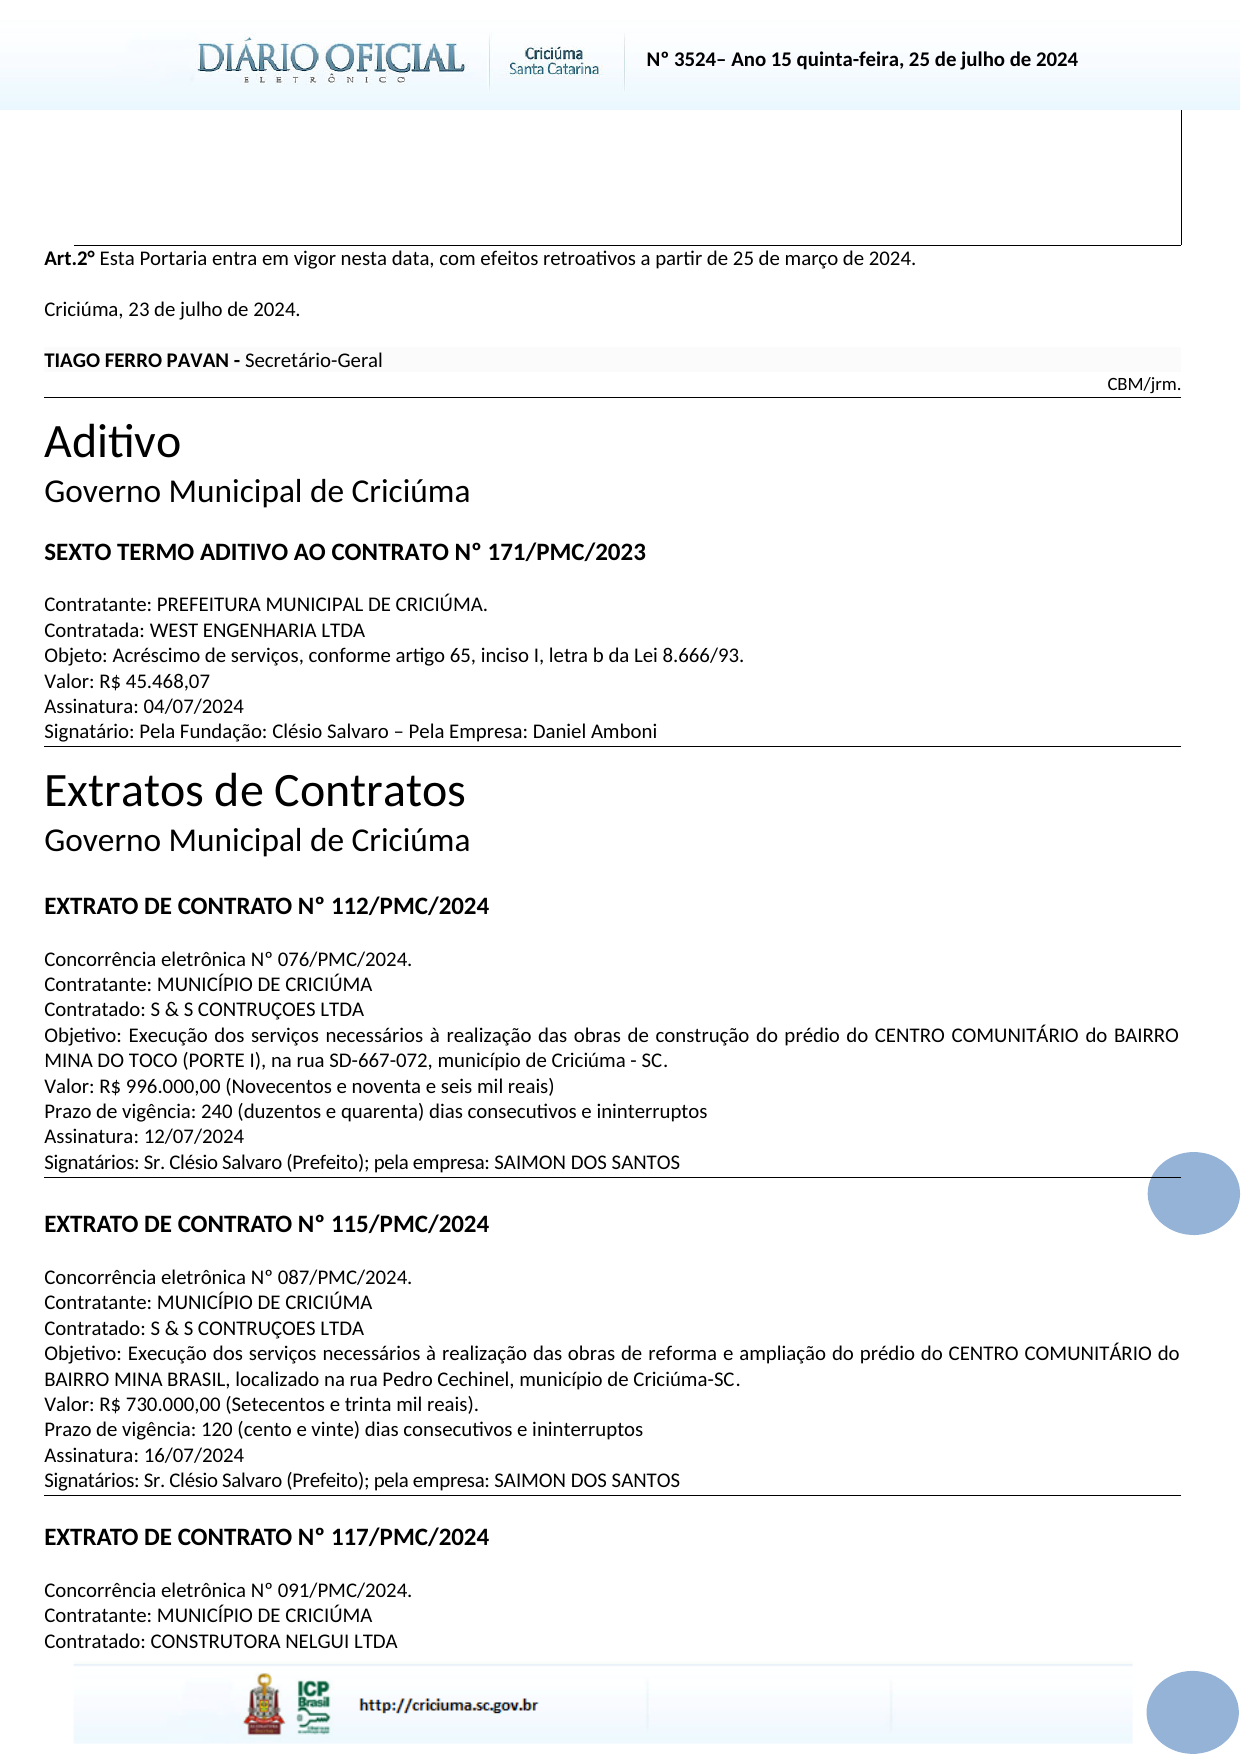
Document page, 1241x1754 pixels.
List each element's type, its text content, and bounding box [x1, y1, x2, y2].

text Contratado: S & S CONTRUÇOES LTDA [44, 1315, 1181, 1340]
text Prazo de vigência: 120 (cento e vinte) dias consecutivos e ininterruptos [44, 1417, 1181, 1442]
text Valor: R$ 996.000,00 (Novecentos e noventa e seis mil reais) [44, 1073, 1181, 1098]
text SEXTO TERMO ADITIVO AO CONTRATO Nº 171/PMC/2023 [44, 536, 1181, 566]
text Prazo de vigência: 240 (duzentos e quarenta) dias consecutivos e ininterruptos [44, 1098, 1181, 1124]
text Contratado: CONSTRUTORA NELGUI LTDA [44, 1628, 1181, 1653]
text Signatários: Sr. Clésio Salvaro (Prefeito); pela empresa: SAIMON DOS SANTOS [44, 1467, 1181, 1495]
text Objetivo: Execução dos serviços necessários à realização das obras de construção do prédio do CENTRO COMUNITÁRIO do BAIRRO MINA DO TOCO (PORTE I), na rua SD-667-072, município de Criciúma - SC. [44, 1022, 1181, 1073]
text CBM/jrm. [44, 372, 1181, 397]
text Contratante: MUNICÍPIO DE CRICIÚMA [44, 971, 1181, 997]
text Governo Municipal de Criciúma [44, 818, 1181, 859]
text Contratada: WEST ENGENHARIA LTDA [44, 617, 1181, 642]
text Objeto: Acréscimo de serviços, conforme artigo 65, inciso I, letra b da Lei 8.666/93. [44, 642, 1181, 668]
text Concorrência eletrônica Nº 087/PMC/2024. [44, 1264, 1181, 1289]
text Signatários: Sr. Clésio Salvaro (Prefeito); pela empresa: SAIMON DOS SANTOS [44, 1149, 1181, 1177]
text Valor: R$ 730.000,00 (Setecentos e trinta mil reais). [44, 1391, 1181, 1417]
text Signatário: Pela Fundação: Clésio Salvaro – Pela Empresa: Daniel Amboni [44, 719, 1181, 746]
text Valor: R$ 45.468,07 [44, 668, 1181, 693]
text Contratante: PREFEITURA MUNICIPAL DE CRICIÚMA. [44, 592, 1181, 617]
text Assinatura: 12/07/2024 [44, 1124, 1181, 1149]
text Assinatura: 04/07/2024 [44, 693, 1181, 719]
text Concorrência eletrônica Nº 076/PMC/2024. [44, 946, 1181, 971]
text Concorrência eletrônica Nº 091/PMC/2024. [44, 1577, 1181, 1603]
text EXTRATO DE CONTRATO Nº 117/PMC/2024 [44, 1521, 1181, 1552]
text Assinatura: 16/07/2024 [44, 1442, 1181, 1467]
text Aditivo [44, 411, 1181, 469]
text Extratos de Contratos [44, 760, 1181, 818]
text Contratante: MUNICÍPIO DE CRICIÚMA [44, 1289, 1181, 1315]
text Contratante: MUNICÍPIO DE CRICIÚMA [44, 1603, 1181, 1628]
text Art.2° Esta Portaria entra em vigor nesta data, com efeitos retroativos a partir de 25 de março de 2024. [44, 245, 1181, 271]
text Governo Municipal de Criciúma [44, 469, 1181, 510]
text TIAGO FERRO PAVAN - Secretário-Geral [44, 347, 1181, 372]
text EXTRATO DE CONTRATO Nº 115/PMC/2024 [44, 1208, 1181, 1239]
text Criciúma, 23 de julho de 2024. [44, 296, 1181, 321]
text Contratado: S & S CONTRUÇOES LTDA [44, 997, 1181, 1022]
text Objetivo: Execução dos serviços necessários à realização das obras de reforma e ampliação do prédio do CENTRO COMUNITÁRIO do BAIRRO MINA BRASIL, localizado na rua Pedro Cechinel, município de Criciúma-SC. [44, 1340, 1181, 1391]
text EXTRATO DE CONTRATO Nº 112/PMC/2024 [44, 890, 1181, 920]
